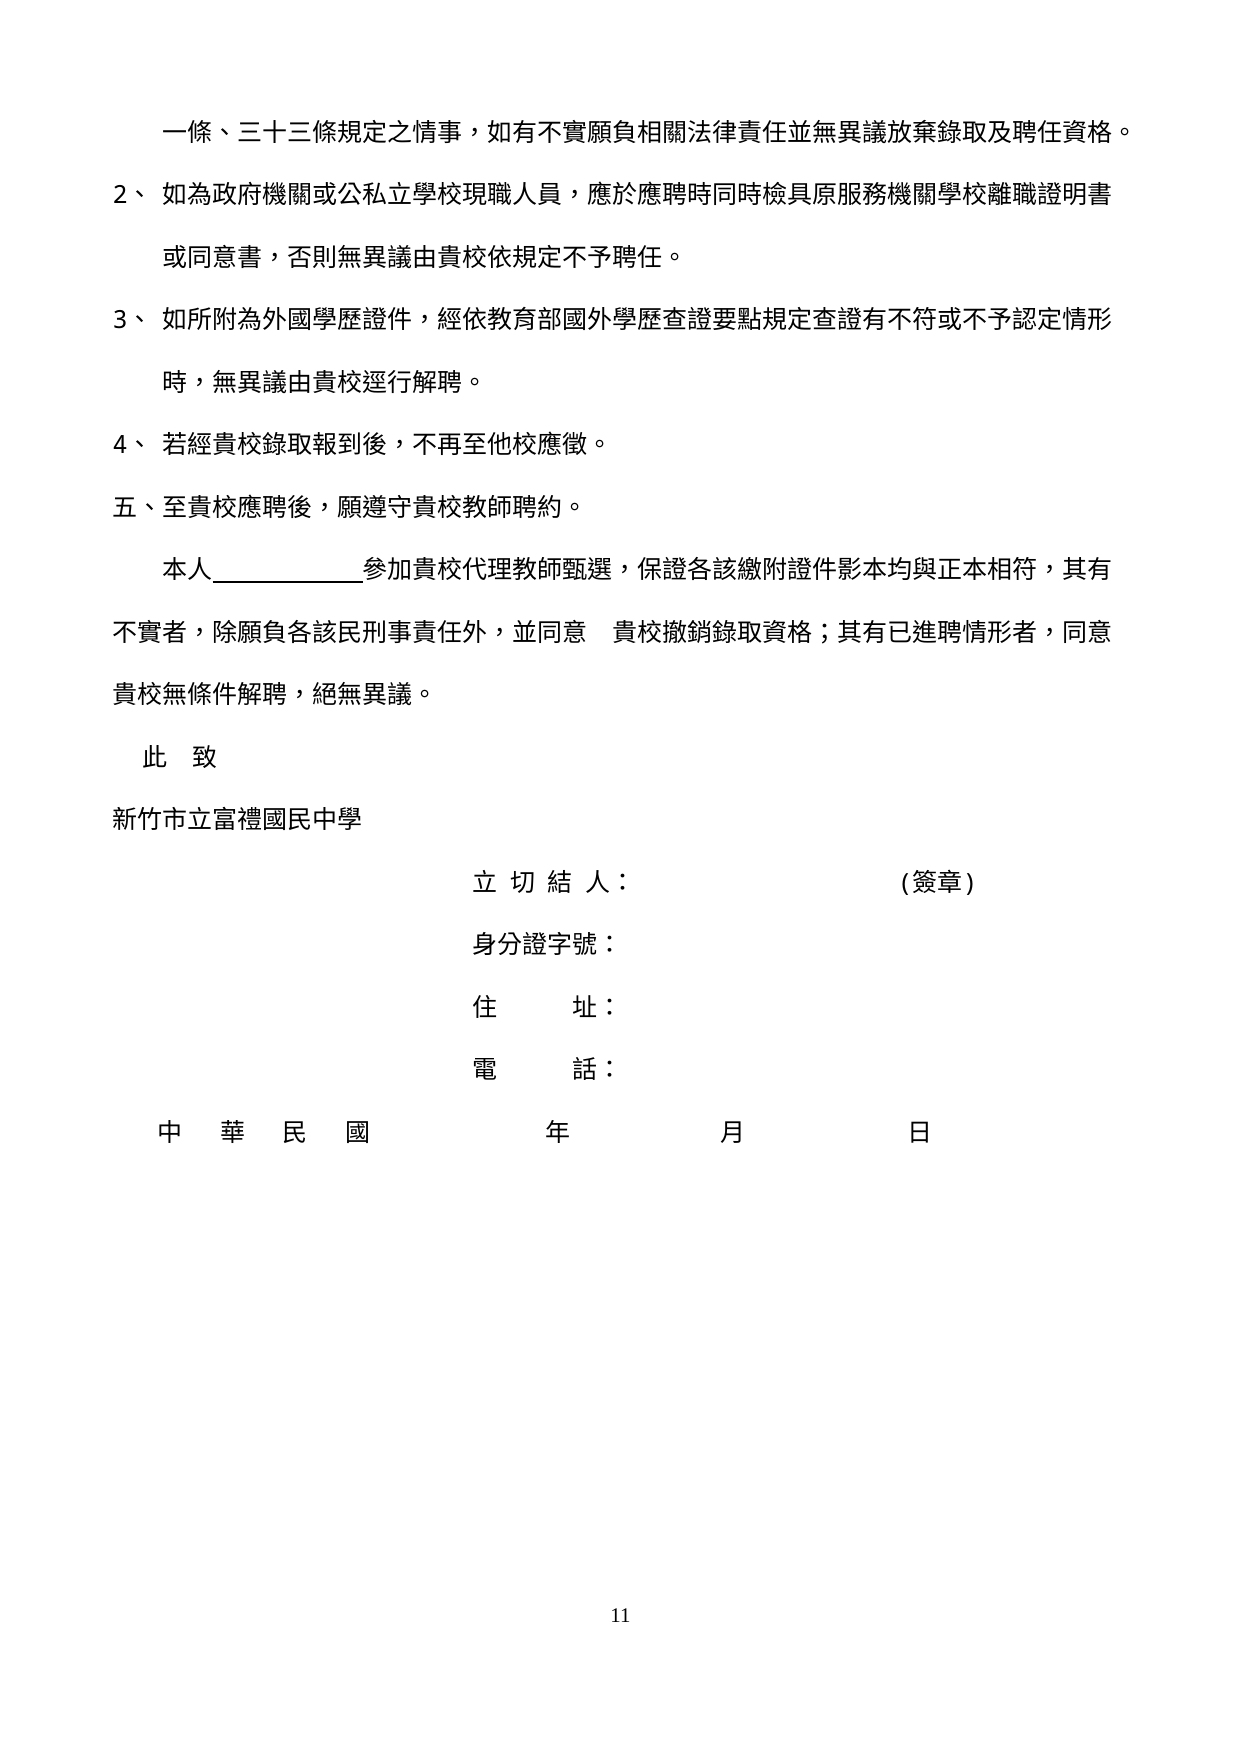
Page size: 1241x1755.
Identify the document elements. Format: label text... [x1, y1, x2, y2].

list 若經貴校錄取報到後，不再至他校應徵。 [112, 401, 1128, 464]
text 五、至貴校應聘後，願遵守貴校教師聘約。 [112, 464, 1128, 526]
text 此 致 [112, 714, 1128, 776]
list 所附證件正(影印)本屬實，並確無教師法第十四條至十六條及教育人員任用條例第三十 一條、三十三條規定之情事，如有不實願負相關法律責任並無異議放棄錄取及聘任資格。 [112, 89, 1128, 151]
text 身分證字號： [112, 901, 1128, 964]
text 電 話： [112, 1026, 1128, 1089]
text 立 切 結 人： (簽章) [112, 839, 1128, 901]
list 如所附為外國學歷證件，經依教育部國外學歷查證要點規定查證有不符或不予認定情形時，無異議由貴校逕行解聘。 [112, 276, 1128, 401]
text 住 址： [112, 964, 1128, 1026]
text 本人 參加貴校代理教師甄選，保證各該繳附證件影本均與正本相符，其有不實者，除願負各該民刑事責任外，並同意 貴校撤銷錄取資格；其有已進聘情形者，同意 貴校無條件解聘，絕無異議。 [112, 526, 1128, 714]
text 中 華 民 國 年 月 日 [112, 1089, 1128, 1151]
text 新竹市立富禮國民中學 [112, 776, 1128, 839]
list 如為政府機關或公私立學校現職人員，應於應聘時同時檢具原服務機關學校離職證明書或同意書，否則無異議由貴校依規定不予聘任。 [112, 151, 1128, 276]
